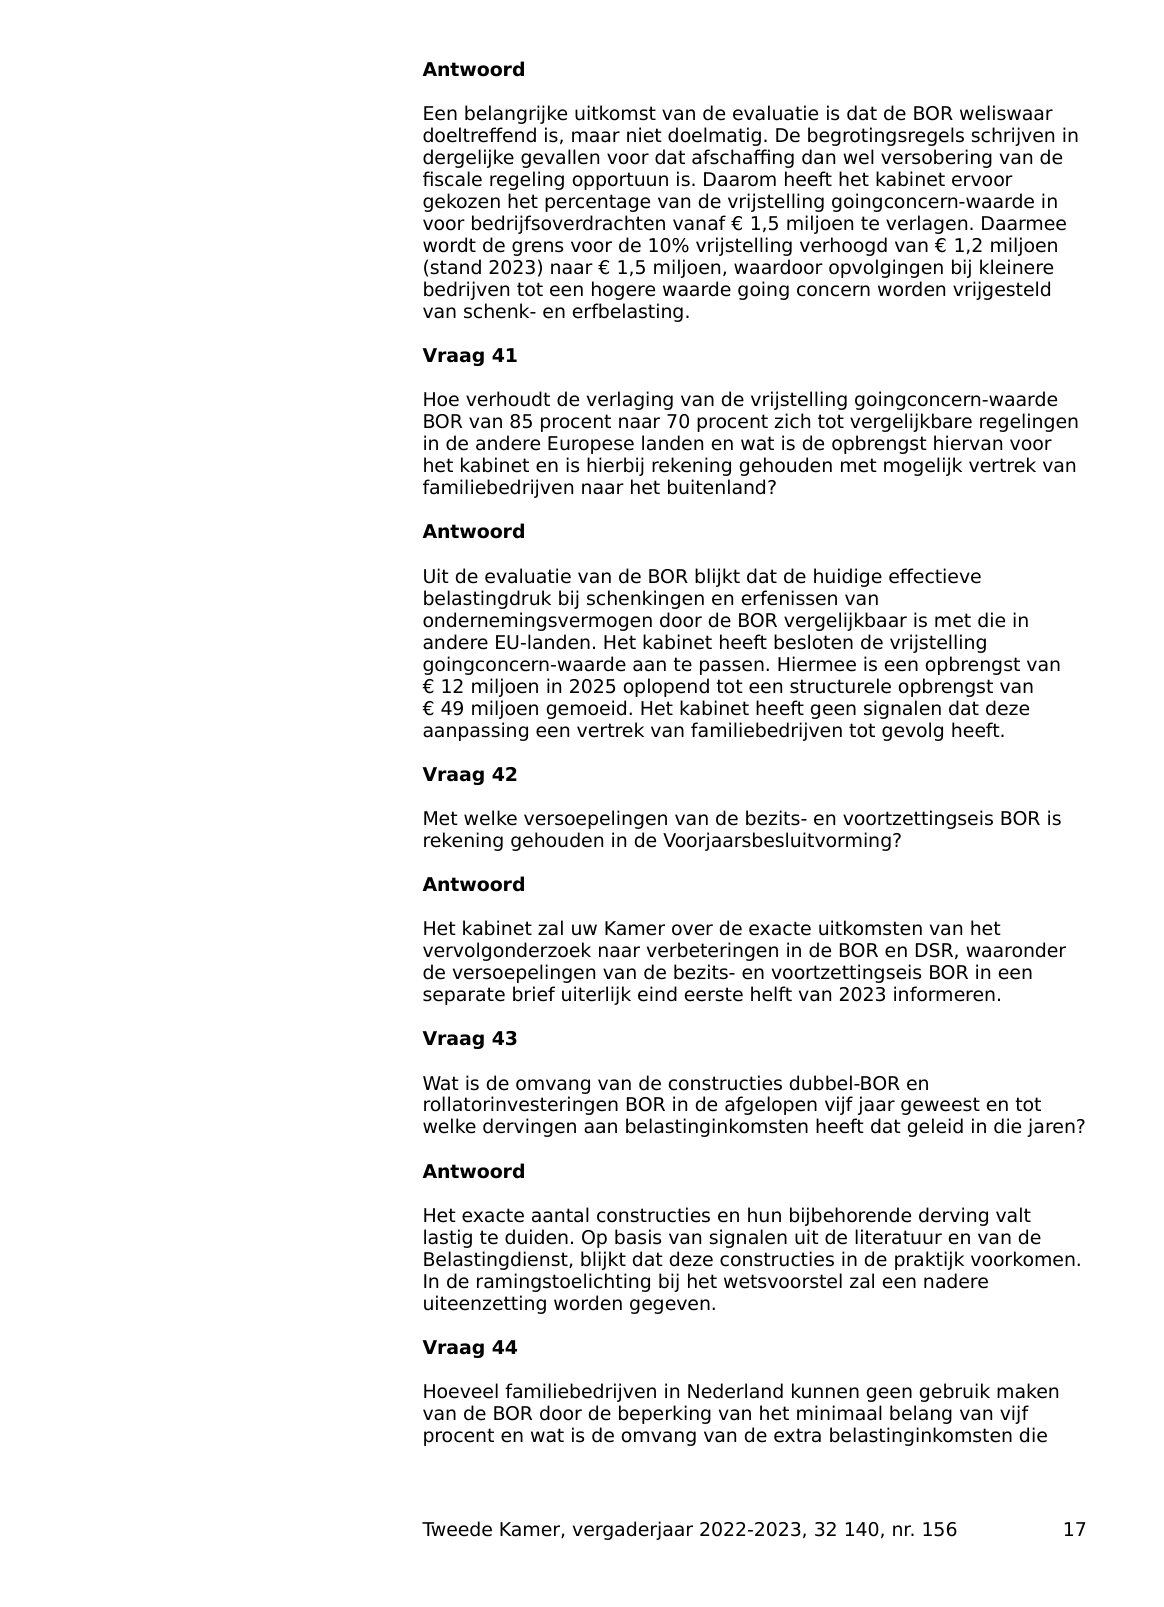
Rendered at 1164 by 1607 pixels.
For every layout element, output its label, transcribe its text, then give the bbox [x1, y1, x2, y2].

text Met welke versoepelingen van de bezits- en voortzettingseis BOR is rekening gehouden in de Voorjaarsbesluitvorming? [422, 808, 1087, 852]
subtitle Vraag 41 [422, 345, 1087, 367]
text Een belangrijke uitkomst van de evaluatie is dat de BOR weliswaar doeltreffend is, maar niet doelmatig. De begrotingsregels schrijven in dergelijke gevallen voor dat afschaffing dan wel versobering van de fiscale regeling opportuun is. Daarom heeft het kabinet ervoor gekozen het percentage van de vrijstelling goingconcern-waarde in voor bedrijfsoverdrachten vanaf € 1,5 miljoen te verlagen. Daarmee wordt de grens voor de 10% vrijstelling verhoogd van € 1,2 miljoen (stand 2023) naar € 1,5 miljoen, waardoor opvolgingen bij kleinere bedrijven tot een hogere waarde going concern worden vrijgesteld van schenk- en erfbelasting. [422, 103, 1087, 323]
text Wat is de omvang van de constructies dubbel-BOR en rollatorinvesteringen BOR in de afgelopen vijf jaar geweest en tot welke dervingen aan belastinginkomsten heeft dat geleid in die jaren? [422, 1072, 1087, 1138]
subtitle Antwoord [422, 59, 1087, 81]
text Hoe verhoudt de verlaging van de vrijstelling goingconcern-waarde BOR van 85 procent naar 70 procent zich tot vergelijkbare regelingen in de andere Europese landen en wat is de opbrengst hiervan voor het kabinet en is hierbij rekening gehouden met mogelijk vertrek van familiebedrijven naar het buitenland? [422, 389, 1087, 499]
text Het exacte aantal constructies en hun bijbehorende derving valt lastig te duiden. Op basis van signalen uit de literatuur en van de Belastingdienst, blijkt dat deze constructies in de praktijk voorkomen. In de ramingstoelichting bij het wetsvoorstel zal een nadere uiteenzetting worden gegeven. [422, 1205, 1087, 1314]
subtitle Vraag 42 [422, 764, 1087, 786]
text Uit de evaluatie van de BOR blijkt dat de huidige effectieve belastingdruk bij schenkingen en erfenissen van ondernemingsvermogen door de BOR vergelijkbaar is met die in andere EU-landen. Het kabinet heeft besloten de vrijstelling goingconcern-waarde aan te passen. Hiermee is een opbrengst van € 12 miljoen in 2025 oplopend tot een structurele opbrengst van € 49 miljoen gemoeid. Het kabinet heeft geen signalen dat deze aanpassing een vertrek van familiebedrijven tot gevolg heeft. [422, 566, 1087, 741]
subtitle Antwoord [422, 874, 1087, 896]
subtitle Vraag 43 [422, 1028, 1087, 1050]
subtitle Antwoord [422, 521, 1087, 543]
subtitle Vraag 44 [422, 1337, 1087, 1359]
text Het kabinet zal uw Kamer over de exacte uitkomsten van het vervolgonderzoek naar verbeteringen in de BOR en DSR, waaronder de versoepelingen van de bezits- en voortzettingseis BOR in een separate brief uiterlijk eind eerste helft van 2023 informeren. [422, 918, 1087, 1006]
subtitle Antwoord [422, 1161, 1087, 1182]
text Hoeveel familiebedrijven in Nederland kunnen geen gebruik maken van de BOR door de beperking van het minimaal belang van vijf procent en wat is de omvang van de extra belastinginkomsten die [422, 1381, 1087, 1447]
